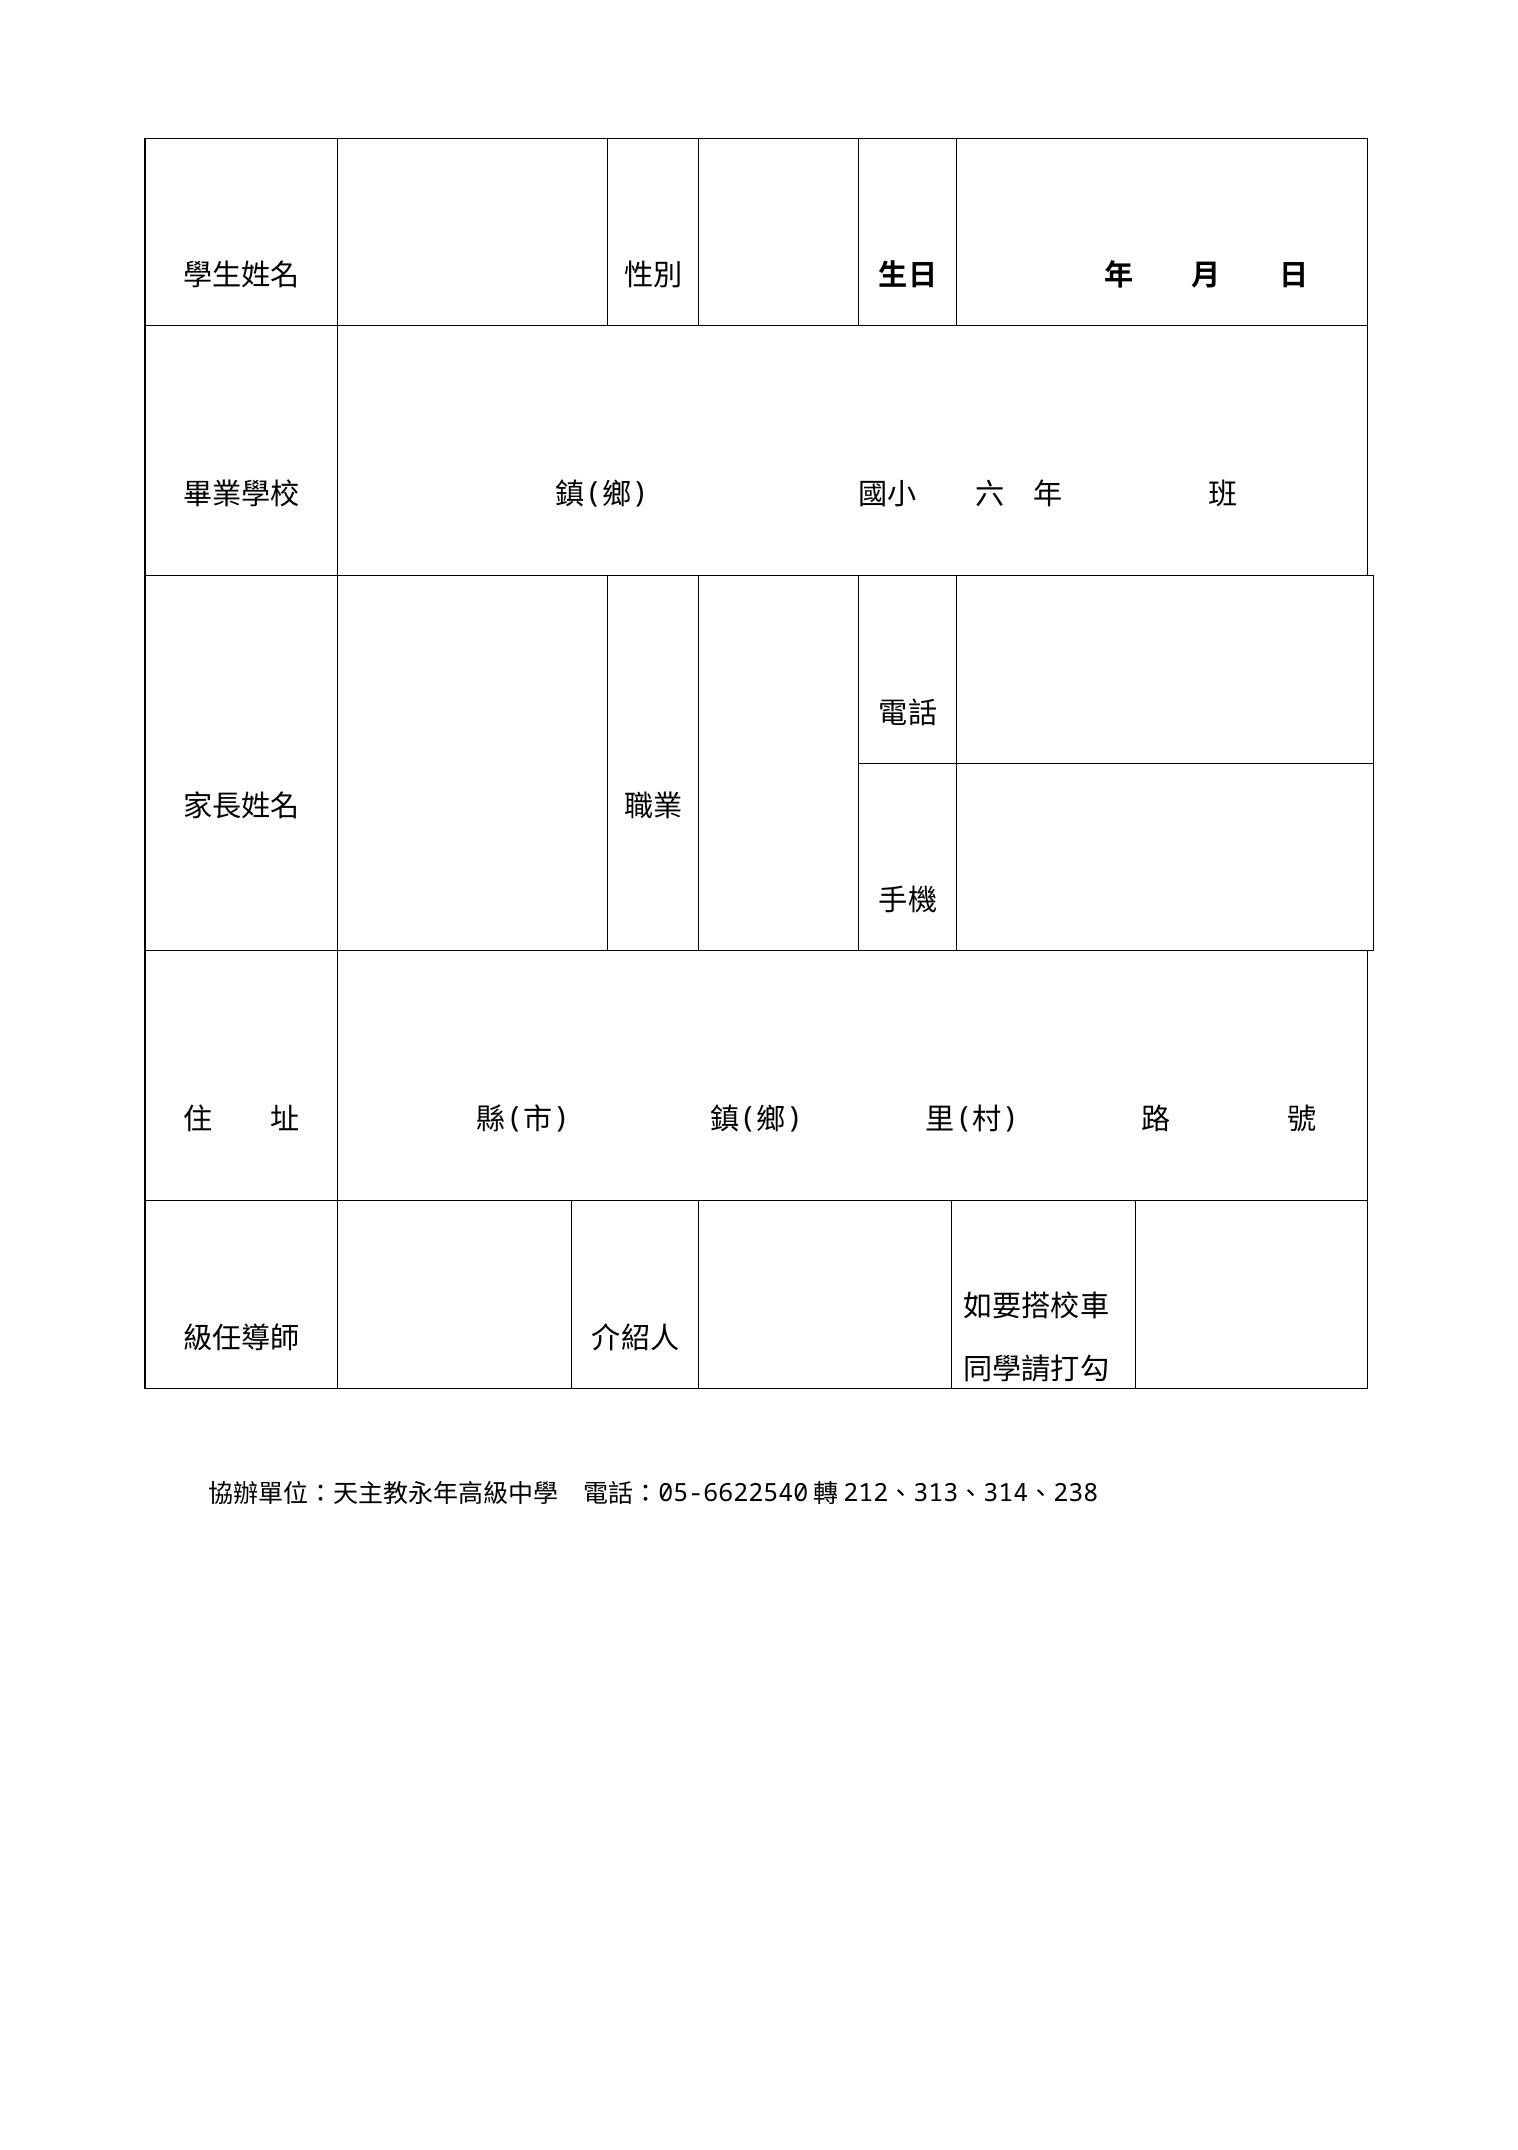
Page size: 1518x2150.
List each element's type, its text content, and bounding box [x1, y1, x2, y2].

table_cell 家長姓名 [146, 576, 337, 950]
table_cell 職業 [608, 576, 698, 950]
table_cell [699, 576, 858, 950]
text 協辦單位：天主教永年高級中學 電話：05-6622540轉212、313、314、238 [118, 1450, 1400, 1512]
table_header 性別 [608, 139, 698, 325]
table_cell 級任導師 [146, 1201, 337, 1387]
table_header [1368, 138, 1373, 325]
table_header 學生姓名 [146, 139, 337, 325]
table_cell 住 址 [146, 951, 337, 1200]
table_cell 手機 [859, 764, 956, 950]
table_cell [1136, 1201, 1367, 1387]
table_cell [1368, 325, 1373, 575]
table_header 年 月 日 [957, 139, 1367, 325]
table_cell [338, 576, 607, 950]
table_cell 鎮(鄉) 國小 六 年 班 [338, 326, 1367, 575]
table_cell 畢業學校 [146, 326, 337, 575]
table_cell 如要搭校車 同學請打勾 [952, 1201, 1135, 1387]
table_cell [1368, 1200, 1373, 1387]
table_cell 縣(市) 鎮(鄉) 里(村) 路 號 [338, 951, 1367, 1200]
table_cell 介紹人 [572, 1201, 698, 1387]
table_cell [957, 764, 1373, 950]
table_cell [957, 576, 1373, 762]
table_cell [338, 1201, 571, 1387]
table_header [338, 139, 607, 325]
table_header [699, 139, 858, 325]
table_header 生日 [859, 139, 956, 325]
table_cell [699, 1201, 951, 1387]
table_cell 電話 [859, 576, 956, 762]
table_cell [1368, 951, 1373, 1200]
